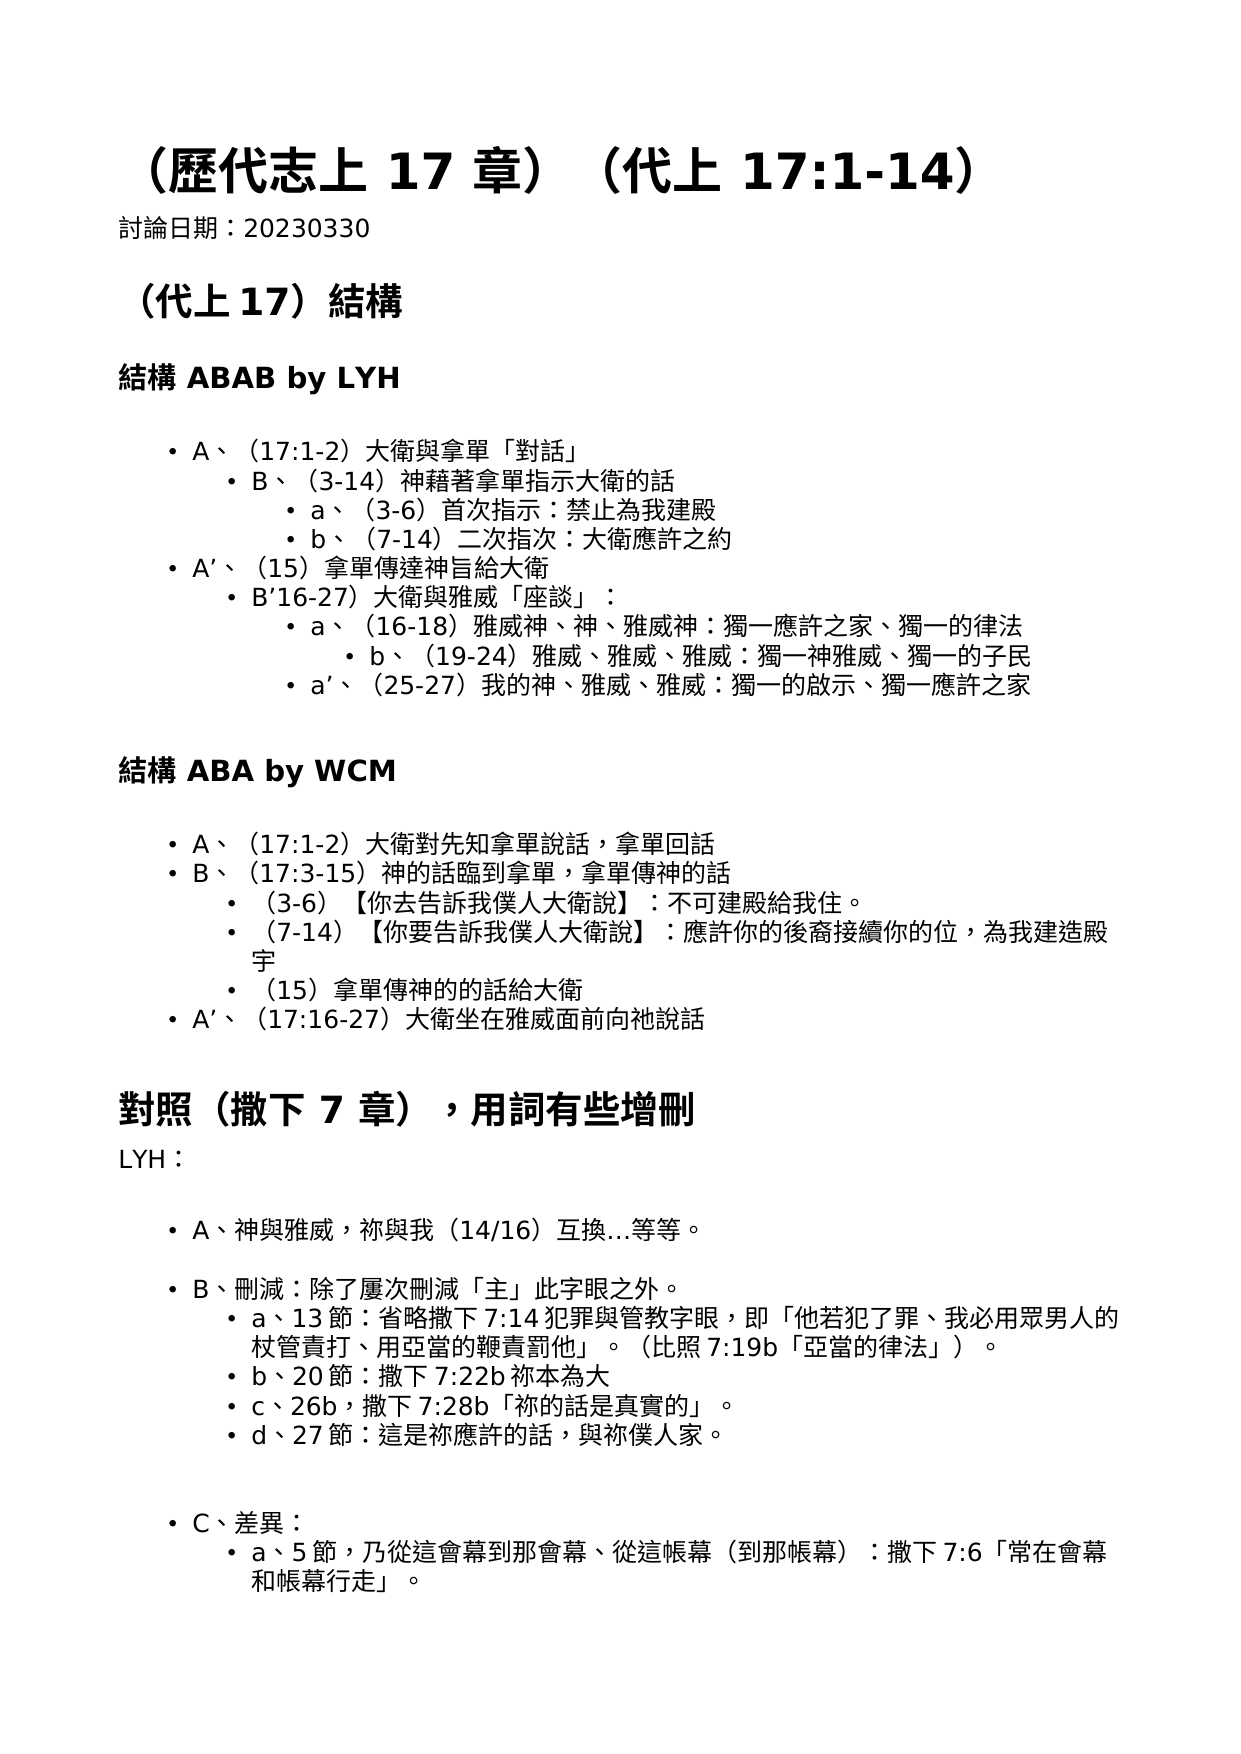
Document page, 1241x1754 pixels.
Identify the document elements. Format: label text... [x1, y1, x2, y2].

list （7-14）【你要告訴我僕人大衛說】：應許你的後裔接續你的位，為我建造殿宇 [236, 918, 1122, 976]
list （15）拿單傳神的的話給大衛 [236, 976, 1122, 1006]
list B、（3-14）神藉著拿單指示大衛的話 [236, 467, 1122, 496]
list B’16-27）大衛與雅威「座談」： [236, 583, 1122, 613]
list C、差異： [177, 1509, 1122, 1538]
list A、（17:1-2）大衛與拿單「對話」 [177, 438, 1122, 467]
list a、（16-18）雅威神、神、雅威神：獨一應許之家、獨一的律法 [295, 613, 1122, 642]
list B、刪減：除了屢次刪減「主」此字眼之外。 [177, 1275, 1122, 1304]
list A、（17:1-2）大衛對先知拿單說話，拿單回話 [177, 831, 1122, 860]
subtitle （代上17）結構 [118, 281, 1122, 324]
list a、5節，乃從這會幕到那會幕、從這帳幕（到那帳幕）：撒下7:6「常在會幕和帳幕行走」。 [236, 1538, 1122, 1597]
list （3-6）【你去告訴我僕人大衛說】：不可建殿給我住。 [236, 889, 1122, 918]
text 討論日期：20230330 [118, 214, 1122, 243]
subtitle （歷代志上 17 章）（代上 17:1-14） [118, 143, 1122, 201]
subtitle 結構 ABA by WCM [118, 754, 1122, 788]
list d、27節：這是祢應許的話，與祢僕人家。 [236, 1421, 1122, 1450]
list b、（7-14）二次指次：大衛應許之約 [295, 525, 1122, 554]
subtitle 結構 ABAB by LYH [118, 362, 1122, 396]
list A’、（17:16-27）大衛坐在雅威面前向祂說話 [177, 1006, 1122, 1035]
subtitle 對照（撒下 7 章），用詞有些增刪 [118, 1089, 1122, 1133]
list A、神與雅威，祢與我（14/16）互換…等等。 [177, 1216, 1122, 1246]
list B、（17:3-15）神的話臨到拿單，拿單傳神的話 [177, 860, 1122, 889]
text LYH： [118, 1145, 1122, 1174]
list a’、（25-27）我的神、雅威、雅威：獨一的啟示、獨一應許之家 [295, 671, 1122, 700]
list A’、（15）拿單傳達神旨給大衛 [177, 554, 1122, 583]
list a、（3-6）首次指示：禁止為我建殿 [295, 496, 1122, 525]
list a、13節：省略撒下7:14犯罪與管教字眼，即「他若犯了罪、我必用眾男人的杖管責打、用亞當的鞭責罰他」。（比照7:19b「亞當的律法」）。 [236, 1304, 1122, 1363]
list c、26b，撒下7:28b「祢的話是真實的」。 [236, 1392, 1122, 1421]
list b、20節：撒下7:22b祢本為大 [236, 1363, 1122, 1392]
list b、（19-24）雅威、雅威、雅威：獨一神雅威、獨一的子民 [354, 642, 1122, 671]
